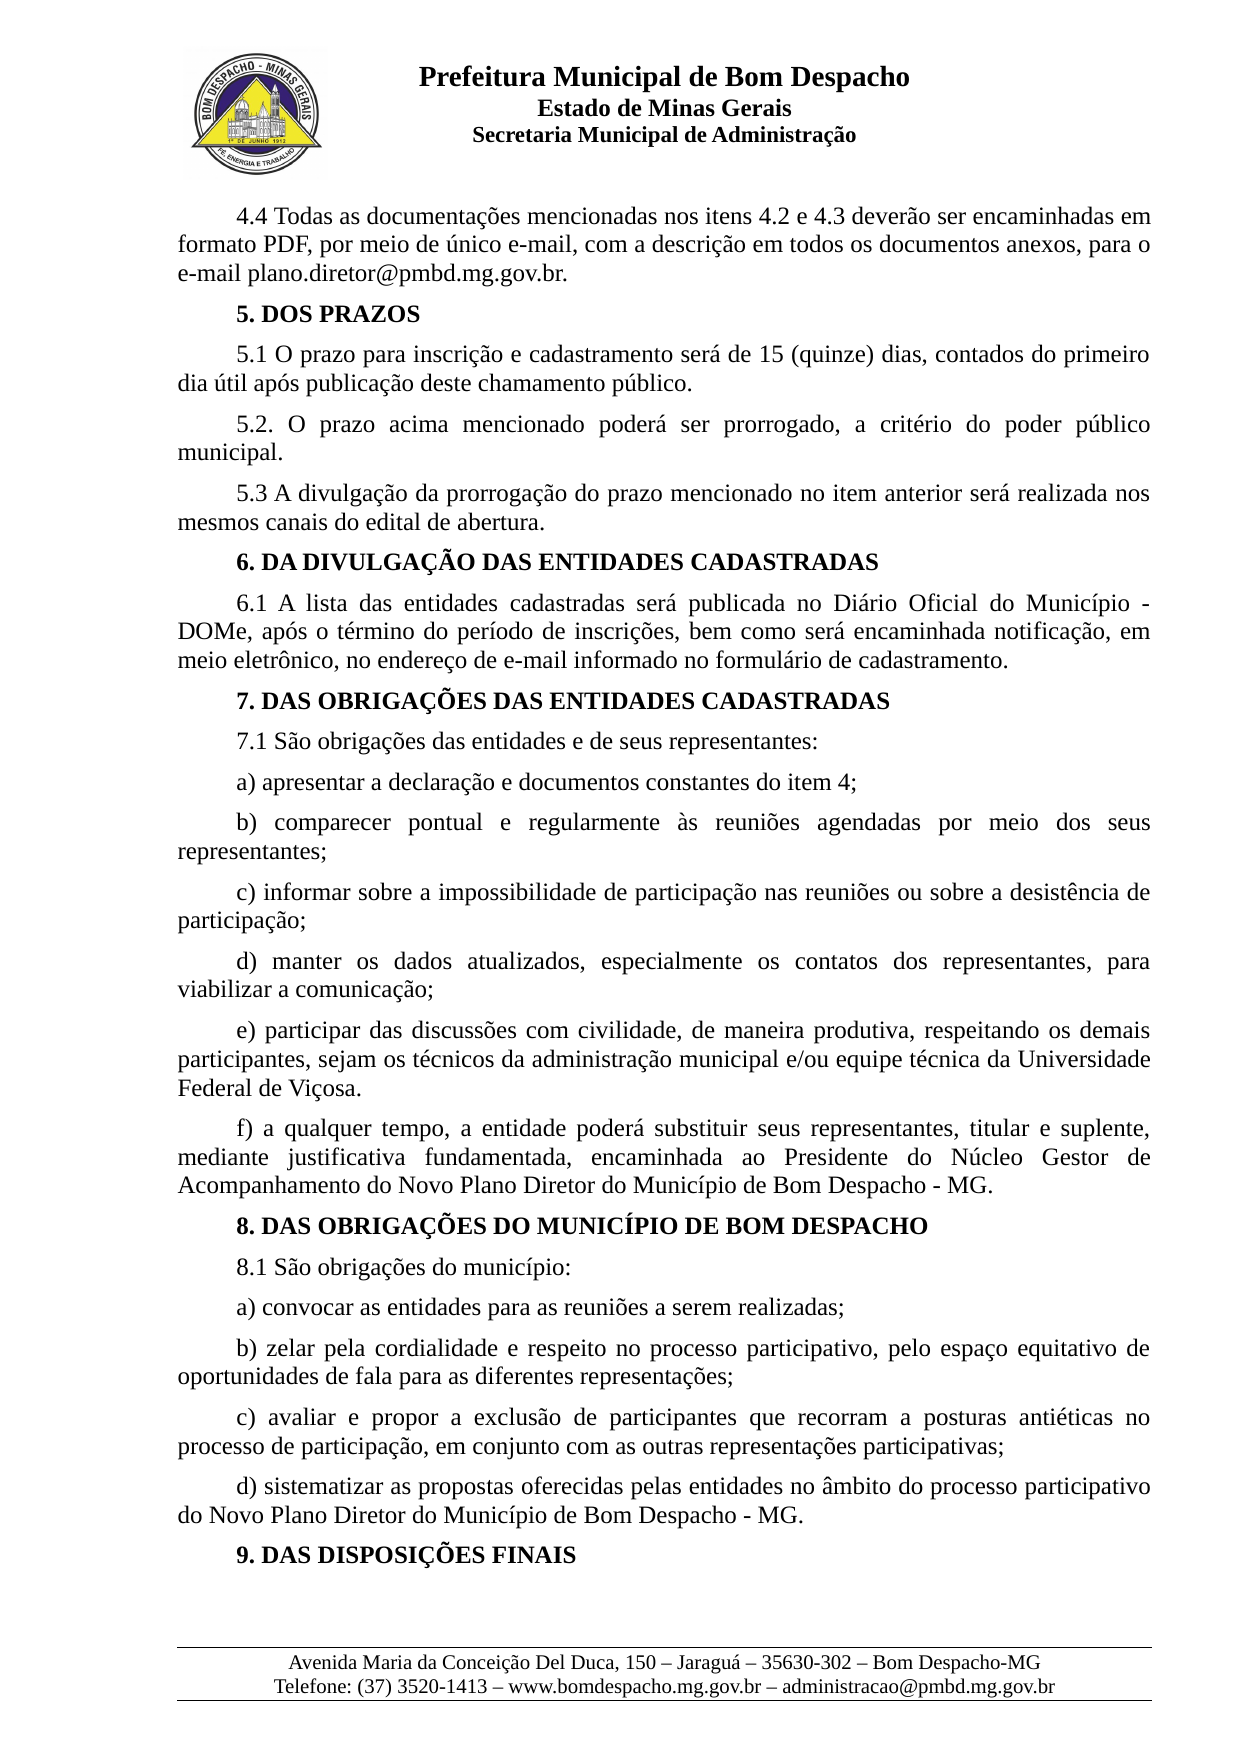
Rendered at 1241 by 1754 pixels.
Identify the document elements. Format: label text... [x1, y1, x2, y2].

text a) convocar as entidades para as reuniões a serem realizadas; [177, 1292, 1152, 1321]
text c) avaliar e propor a exclusão de participantes que recorram a posturas antiéticas no processo de participação, em conjunto com as outras representações participativas; [177, 1402, 1152, 1459]
text 5. DOS PRAZOS [177, 299, 1152, 328]
text 6. DA DIVULGAÇÃO DAS ENTIDADES CADASTRADAS [177, 547, 1152, 576]
text a) apresentar a declaração e documentos constantes do item 4; [177, 767, 1152, 796]
text 7.1 São obrigações das entidades e de seus representantes: [177, 726, 1152, 755]
text f) a qualquer tempo, a entidade poderá substituir seus representantes, titular e suplente, mediante justificativa fundamentada, encaminhada ao Presidente do Núcleo Gestor de Acompanhamento do Novo Plano Diretor do Município de Bom Despacho - MG. [177, 1113, 1152, 1199]
text 8. DAS OBRIGAÇÕES DO MUNICÍPIO DE BOM DESPACHO [177, 1211, 1152, 1240]
text 8.1 São obrigações do município: [177, 1252, 1152, 1280]
picture [183, 46, 328, 180]
text b) zelar pela cordialidade e respeito no processo participativo, pelo espaço equitativo de oportunidades de fala para as diferentes representações; [177, 1333, 1152, 1390]
text 7. DAS OBRIGAÇÕES DAS ENTIDADES CADASTRADAS [177, 686, 1152, 714]
text b) comparecer pontual e regularmente às reuniões agendadas por meio dos seus representantes; [177, 807, 1152, 865]
text 9. DAS DISPOSIÇÕES FINAIS [177, 1541, 1152, 1569]
text 5.3 A divulgação da prorrogação do prazo mencionado no item anterior será realizada nos mesmos canais do edital de abertura. [177, 478, 1152, 535]
text c) informar sobre a impossibilidade de participação nas reuniões ou sobre a desistência de participação; [177, 877, 1152, 934]
text d) sistematizar as propostas oferecidas pelas entidades no âmbito do processo participativo do Novo Plano Diretor do Município de Bom Despacho - MG. [177, 1471, 1152, 1529]
text 5.1 O prazo para inscrição e cadastramento será de 15 (quinze) dias, contados do primeiro dia útil após publicação deste chamamento público. [177, 339, 1152, 397]
text e) participar das discussões com civilidade, de maneira produtiva, respeitando os demais participantes, sejam os técnicos da administração municipal e/ou equipe técnica da Universidade Federal de Viçosa. [177, 1015, 1152, 1101]
text 6.1 A lista das entidades cadastradas será publicada no Diário Oficial do Município - DOMe, após o término do período de inscrições, bem como será encaminhada notificação, em meio eletrônico, no endereço de e-mail informado no formulário de cadastramento. [177, 588, 1152, 674]
text d) manter os dados atualizados, especialmente os contatos dos representantes, para viabilizar a comunicação; [177, 946, 1152, 1003]
text 5.2. O prazo acima mencionado poderá ser prorrogado, a critério do poder público municipal. [177, 409, 1152, 466]
text 4.4 Todas as documentações mencionadas nos itens 4.2 e 4.3 deverão ser encaminhadas em formato PDF, por meio de único e-mail, com a descrição em todos os documentos anexos, para o e-mail plano.diretor@pmbd.mg.gov.br. [177, 201, 1152, 287]
